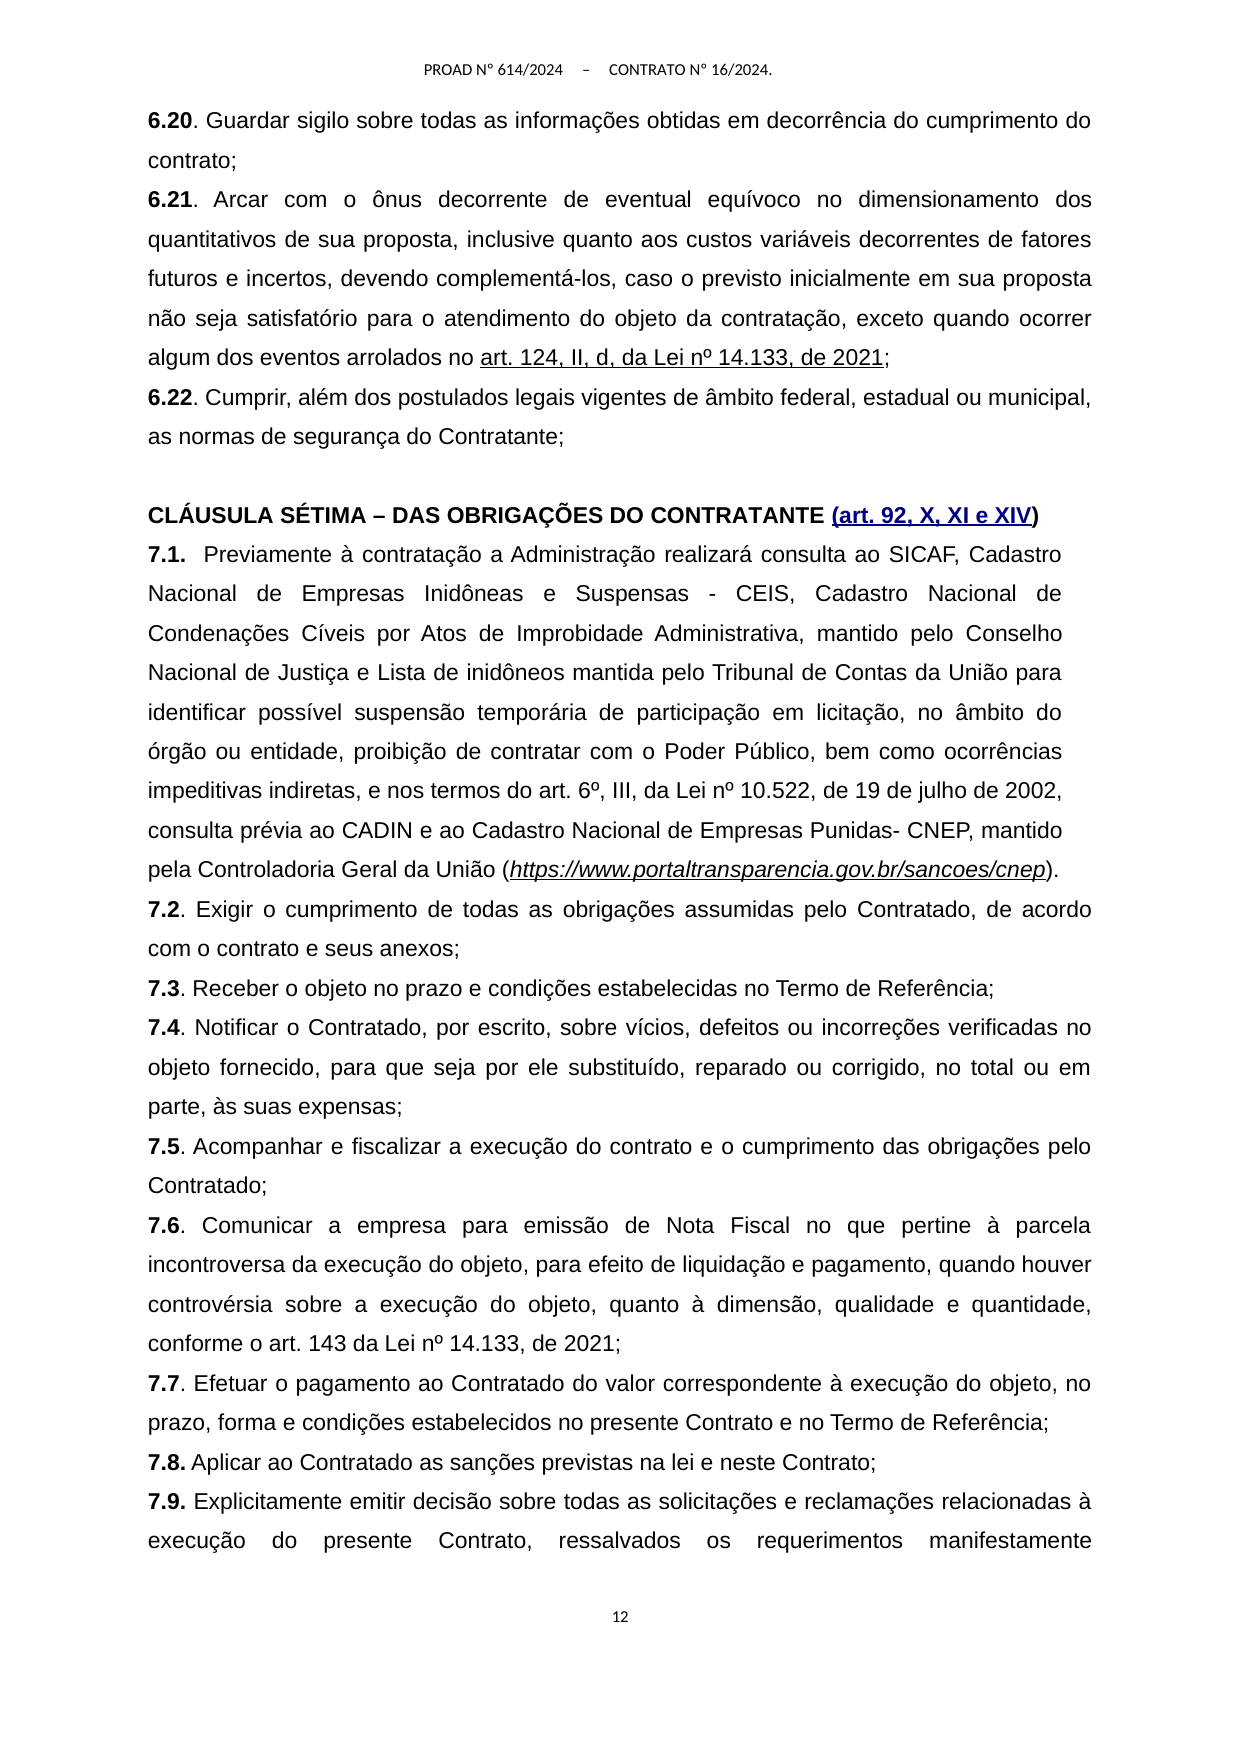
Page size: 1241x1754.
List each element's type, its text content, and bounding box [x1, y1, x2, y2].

text 6.21. Arcar com o ônus decorrente de eventual equívoco no dimensionamento dos quantitativos de sua proposta, inclusive quanto aos custos variáveis decorrentes de fatores futuros e incertos, devendo complementá-los, caso o previsto inicialmente em sua proposta não seja satisfatório para o atendimento do objeto da contratação, exceto quando ocorrer algum dos eventos arrolados no art. 124, II, d, da Lei nº 14.133, de 2021; [148, 186, 1092, 371]
text 7.1. Previamente à contratação a Administração realizará consulta ao SICAF, Cadastro Nacional de Empresas Inidôneas e Suspensas - CEIS, Cadastro Nacional de Condenações Cíveis por Atos de Improbidade Administrativa, mantido pelo Conselho Nacional de Justiça e Lista de inidôneos mantida pelo Tribunal de Contas da União para identificar possível suspensão temporária de participação em licitação, no âmbito do órgão ou entidade, proibição de contratar com o Poder Público, bem como ocorrências impeditivas indiretas, e nos termos do art. 6º, III, da Lei nº 10.522, de 19 de julho de 2002, consulta prévia ao CADIN e ao Cadastro Nacional de Empresas Punidas- CNEP, mantido pela Controladoria Geral da União (https://www.portaltransparencia.gov.br/sancoes/cnep). [148, 541, 1063, 883]
text CLÁUSULA SÉTIMA – DAS OBRIGAÇÕES DO CONTRATANTE (art. 92, X, XI e XIV) [148, 502, 1092, 528]
text 7.6. Comunicar a empresa para emissão de Nota Fiscal no que pertine à parcela incontroversa da execução do objeto, para efeito de liquidação e pagamento, quando houver controvérsia sobre a execução do objeto, quanto à dimensão, qualidade e quantidade, conforme o art. 143 da Lei nº 14.133, de 2021; [148, 1212, 1092, 1356]
text 7.7. Efetuar o pagamento ao Contratado do valor correspondente à execução do objeto, no prazo, forma e condições estabelecidos no presente Contrato e no Termo de Referência; [148, 1369, 1092, 1435]
text 6.22. Cumprir, além dos postulados legais vigentes de âmbito federal, estadual ou municipal, as normas de segurança do Contratante; [148, 384, 1092, 450]
text 7.2. Exigir o cumprimento de todas as obrigações assumidas pelo Contratado, de acordo com o contrato e seus anexos; [148, 896, 1092, 962]
text 7.5. Acompanhar e fiscalizar a execução do contrato e o cumprimento das obrigações pelo Contratado; [148, 1133, 1092, 1198]
text 7.4. Notificar o Contratado, por escrito, sobre vícios, defeitos ou incorreções verificadas no objeto fornecido, para que seja por ele substituído, reparado ou corrigido, no total ou em parte, às suas expensas; [148, 1014, 1092, 1119]
text 7.3. Receber o objeto no prazo e condições estabelecidas no Termo de Referência; [148, 975, 1092, 1001]
text 7.9. Explicitamente emitir decisão sobre todas as solicitações e reclamações relacionadas à execução do presente Contrato, ressalvados os requerimentos manifestamente [148, 1488, 1092, 1554]
text 7.8. Aplicar ao Contratado as sanções previstas na lei e neste Contrato; [148, 1448, 1092, 1475]
text 6.20. Guardar sigilo sobre todas as informações obtidas em decorrência do cumprimento do contrato; [148, 107, 1092, 173]
